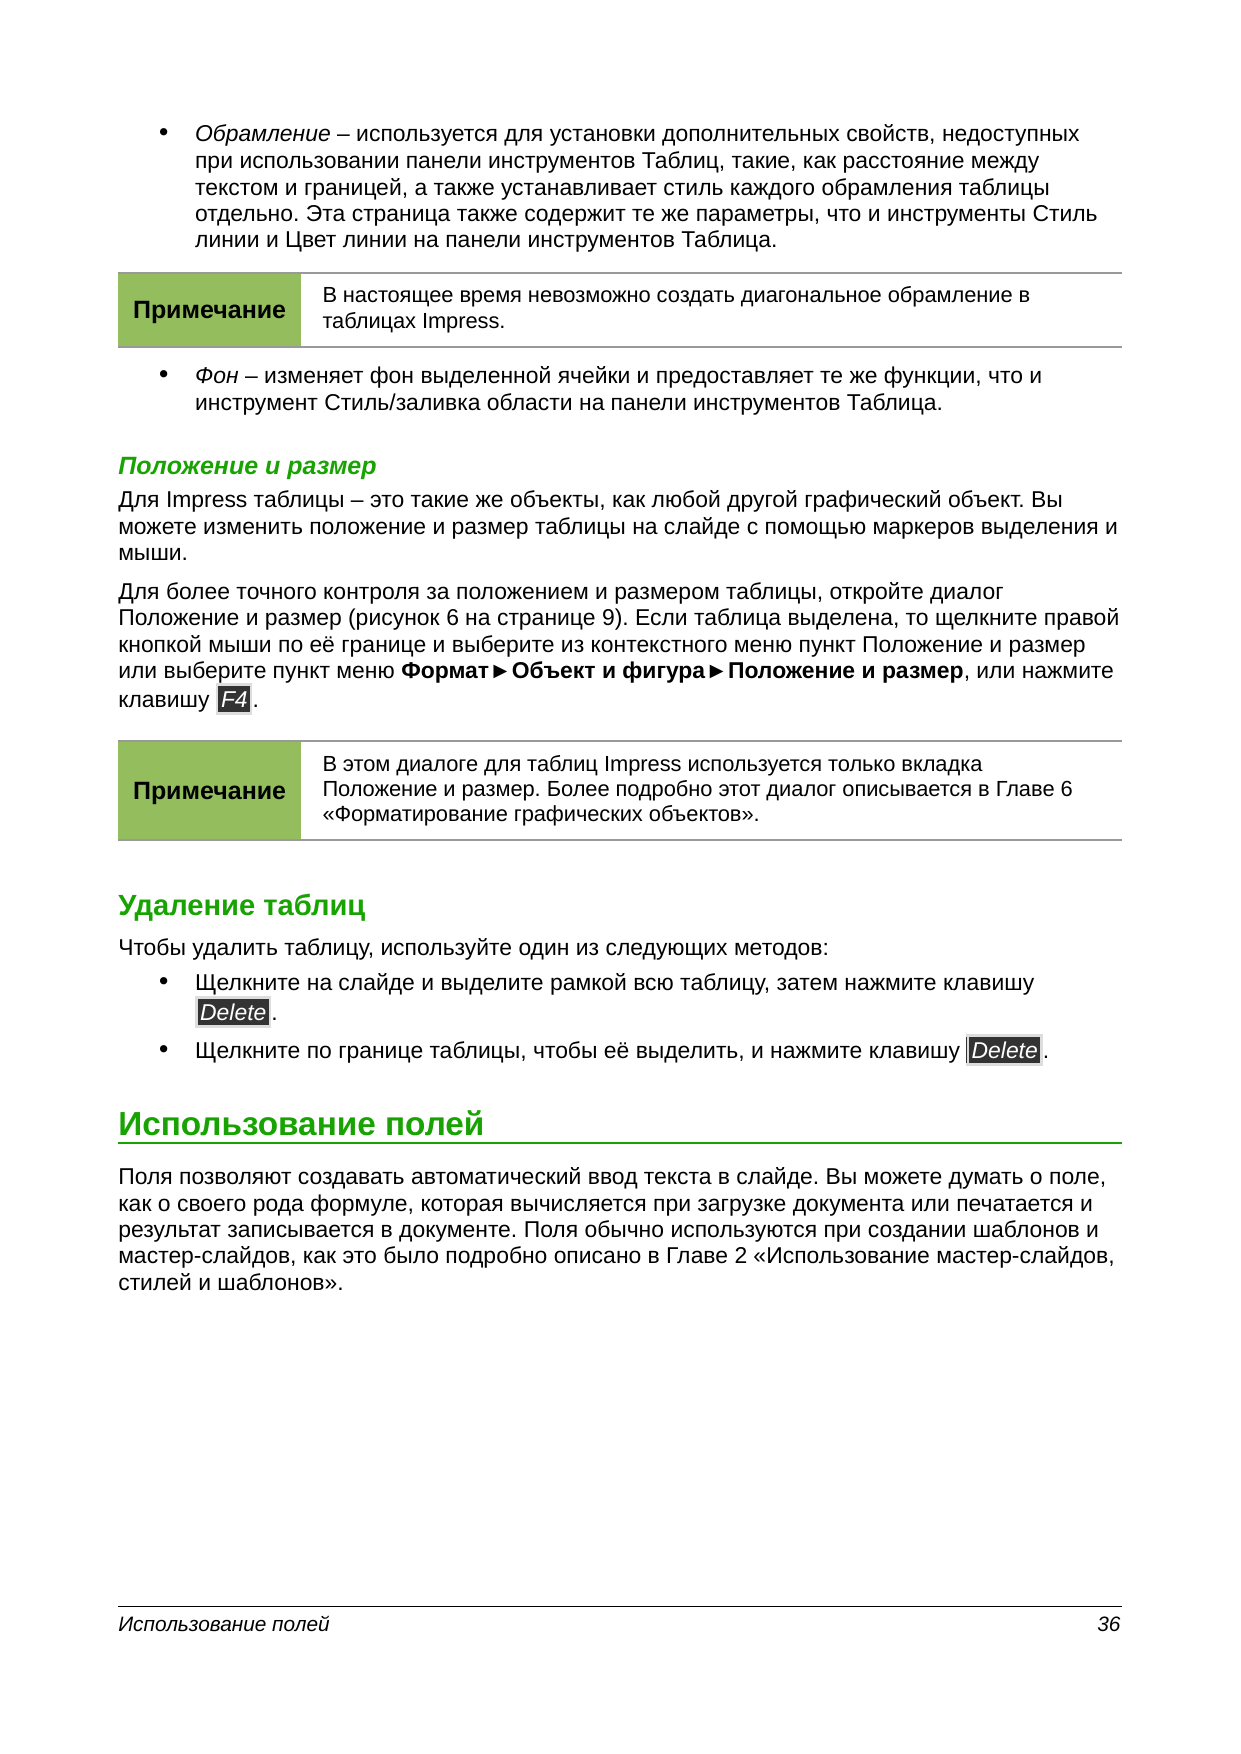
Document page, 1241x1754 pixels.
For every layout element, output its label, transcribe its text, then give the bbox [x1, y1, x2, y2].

subtitle Положение и размер [118, 451, 1122, 480]
table_header Примечание [118, 742, 301, 839]
list Щелкните по границе таблицы, чтобы её выделить, и нажмите клавишу Delete. [1043, 1034, 1122, 1066]
text Для Impress таблицы – это такие же объекты, как любой другой графический объект. Вы можете изменить положение и размер таблицы на слайде с помощью маркеров выделения и мыши. [118, 486, 1122, 565]
list Щелкните на слайде и выделите рамкой всю таблицу, затем нажмите клавишу Delete. [156, 967, 1122, 1028]
list Фон – изменяет фон выделенной ячейки и предоставляет те же функции, что и инструмент Стиль/заливка области на панели инструментов Таблица. [156, 360, 1122, 416]
table_header В этом диалоге для таблиц Impress используется только вкладка Положение и размер. Более подробно этот диалог описывается в Главе 6 «Форматирование графических объектов». [301, 742, 1122, 839]
list Обрамление – используется для установки дополнительных свойств, недоступных при использовании панели инструментов Таблиц, такие, как расстояние между текстом и границей, а также устанавливает стиль каждого обрамления таблицы отдельно. Эта страница также содержит те же параметры, что и инструменты Стиль линии и Цвет линии на панели инструментов Таблица. [156, 118, 1122, 253]
list Чтобы удалить таблицу, используйте один из следующих методов: [118, 934, 1122, 961]
list Щелкните по границе таблицы, чтобы её выделить, и нажмите клавишу Delete. [156, 1034, 966, 1066]
subtitle Использование полей [118, 1104, 1122, 1142]
table_header Примечание [118, 274, 301, 346]
table_header В настоящее время невозможно создать диагональное обрамление в таблицах Impress. [301, 274, 1122, 346]
subtitle Удаление таблиц [118, 888, 1122, 922]
text Для более точного контроля за положением и размером таблицы, откройте диалог Положение и размер (рисунок 6 на странице 9). Если таблица выделена, то щелкните правой кнопкой мыши по её границе и выберите из контекстного меню пункт Положение и размер или выберите пункт меню Формат►Объект и фигура►Положение и размер, или нажмите клавишу F4. [118, 578, 1122, 715]
text Поля позволяют создавать автоматический ввод текста в слайде. Вы можете думать о поле, как о своего рода формуле, которая вычисляется при загрузке документа или печатается и результат записывается в документе. Поля обычно используются при создании шаблонов и мастер-слайдов, как это было подробно описано в Главе 2 «Использование мастер-слайдов, стилей и шаблонов». [118, 1163, 1122, 1295]
